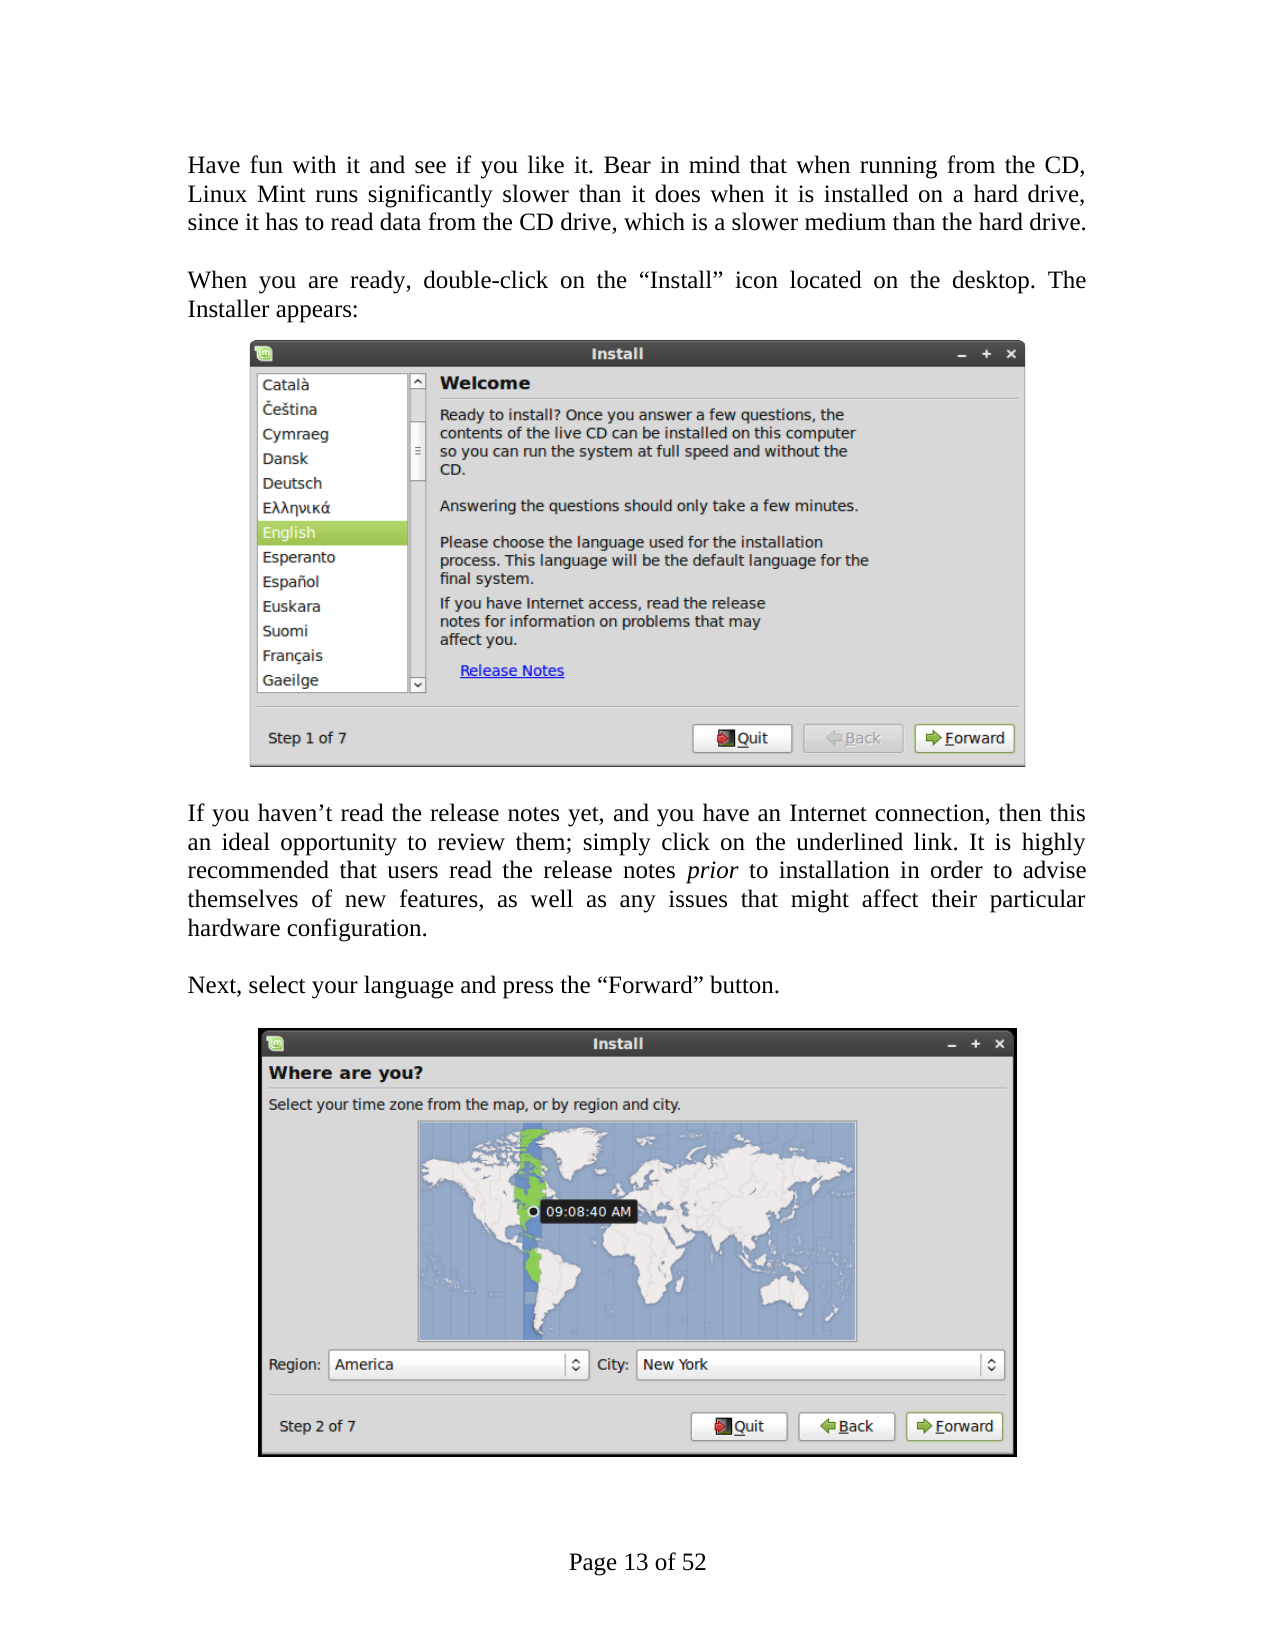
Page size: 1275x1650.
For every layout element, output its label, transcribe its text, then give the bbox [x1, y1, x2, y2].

picture [249, 340, 1026, 767]
text Have fun with it and see if you like it. Bear in mind that when running from the CD, Linux Mint runs significantly slower than it does when it is installed on a hard drive, since it has to read data from the CD drive, which is a slower medium than the hard drive. [187, 150, 1087, 236]
picture [261, 1030, 1014, 1455]
text Next, select your language and press the “Forward” button. [187, 970, 1087, 999]
text When you are ready, double-click on the “Install” icon located on the desktop. The Installer appears: [187, 265, 1087, 322]
